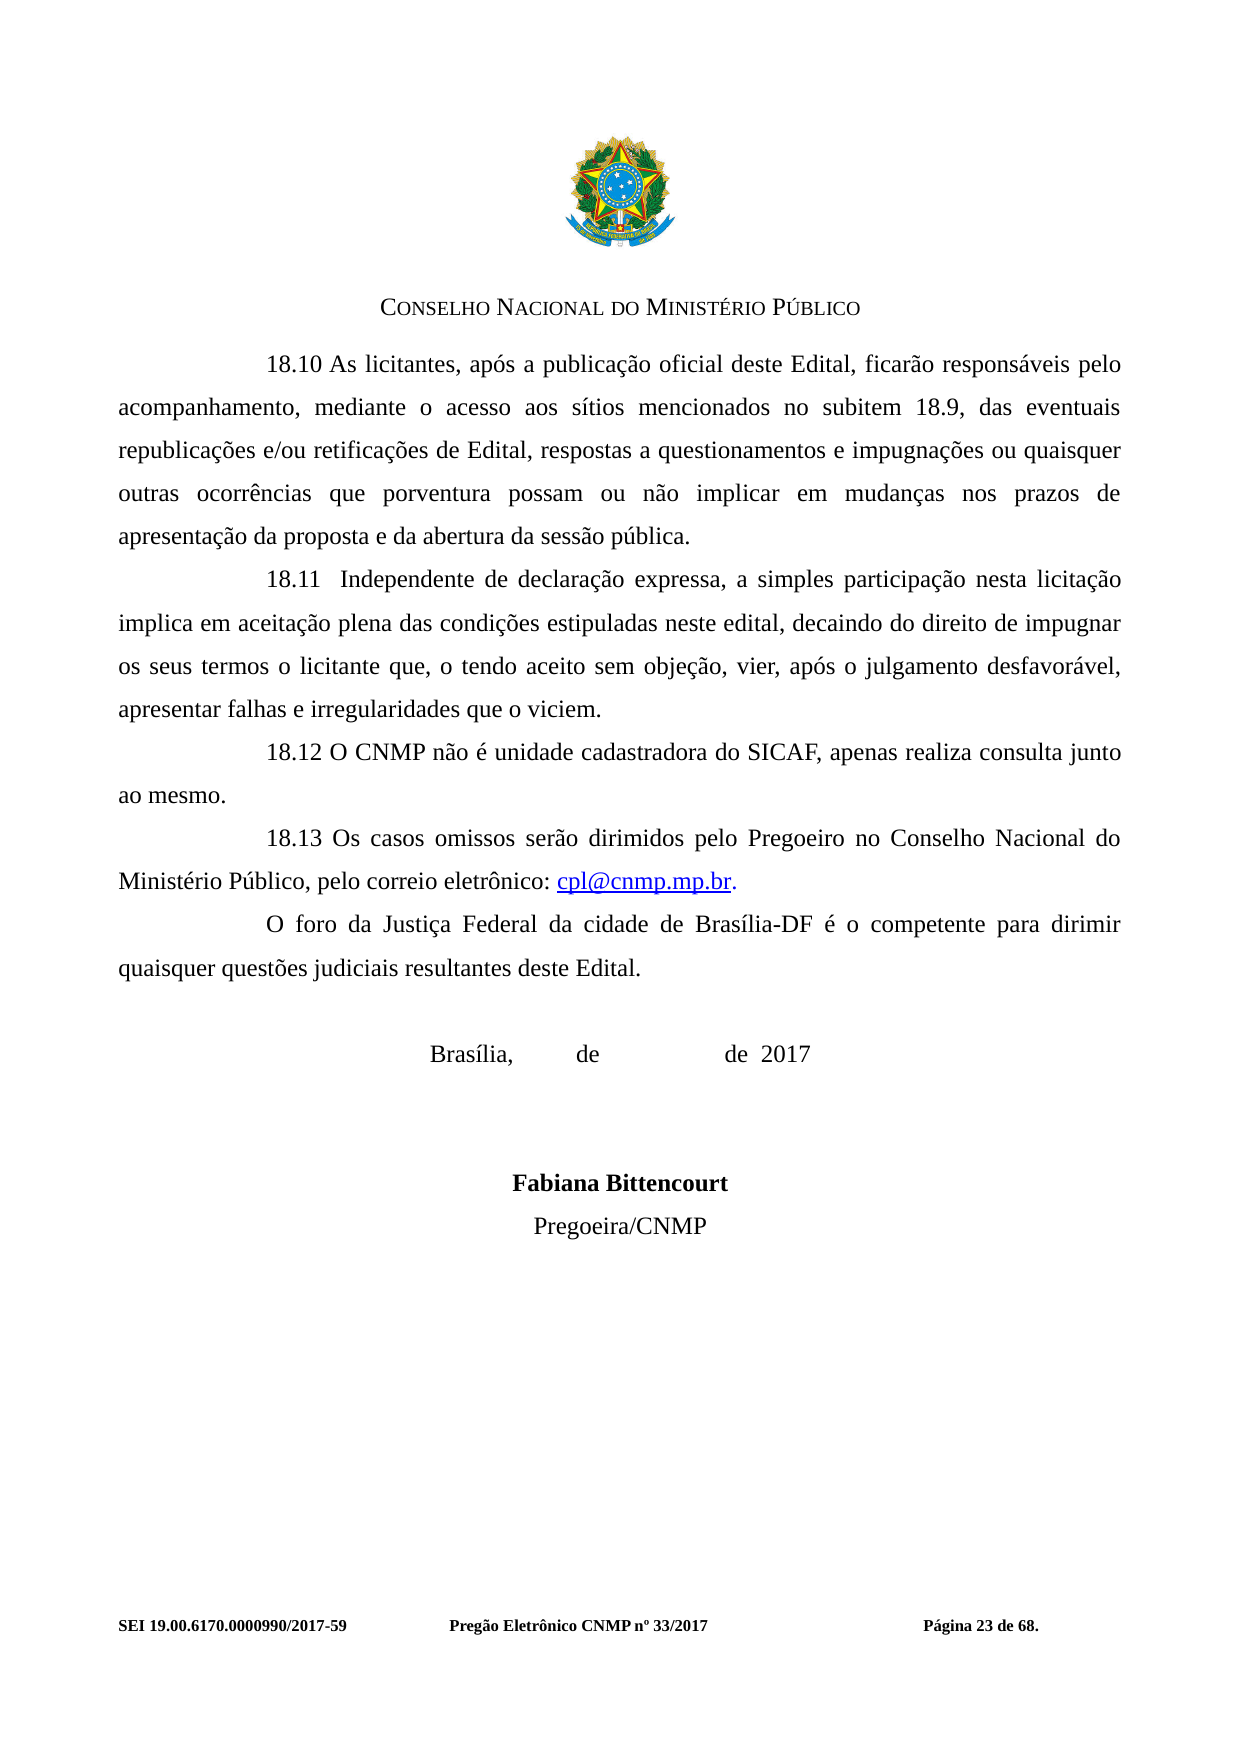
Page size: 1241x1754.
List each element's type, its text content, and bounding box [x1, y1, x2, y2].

text Pregoeira/CNMP [118, 1211, 1122, 1240]
text 18.11 Independente de declaração expressa, a simples participação nesta licitação implica em aceitação plena das condições estipuladas neste edital, decaindo do direito de impugnar os seus termos o licitante que, o tendo aceito sem objeção, vier, após o julgamento desfavorável, apresentar falhas e irregularidades que o viciem. [118, 564, 1122, 723]
text Fabiana Bittencourt [118, 1168, 1122, 1197]
text 18.13 Os casos omissos serão dirimidos pelo Pregoeiro no Conselho Nacional do Ministério Público, pelo correio eletrônico: cpl@cnmp.mp.br. [118, 823, 1122, 895]
text 18.10 As licitantes, após a publicação oficial deste Edital, ficarão responsáveis pelo acompanhamento, mediante o acesso aos sítios mencionados no subitem 18.9, das eventuais republicações e/ou retificações de Edital, respostas a questionamentos e impugnações ou quaisquer outras ocorrências que porventura possam ou não implicar em mudanças nos prazos de apresentação da proposta e da abertura da sessão pública. [118, 349, 1122, 550]
text 18.12 O CNMP não é unidade cadastradora do SICAF, apenas realiza consulta junto ao mesmo. [118, 737, 1122, 809]
text Brasília, de de 2017 [118, 1039, 1122, 1068]
text O foro da Justiça Federal da cidade de Brasília-DF é o competente para dirimir quaisquer questões judiciais resultantes deste Edital. [118, 909, 1122, 981]
